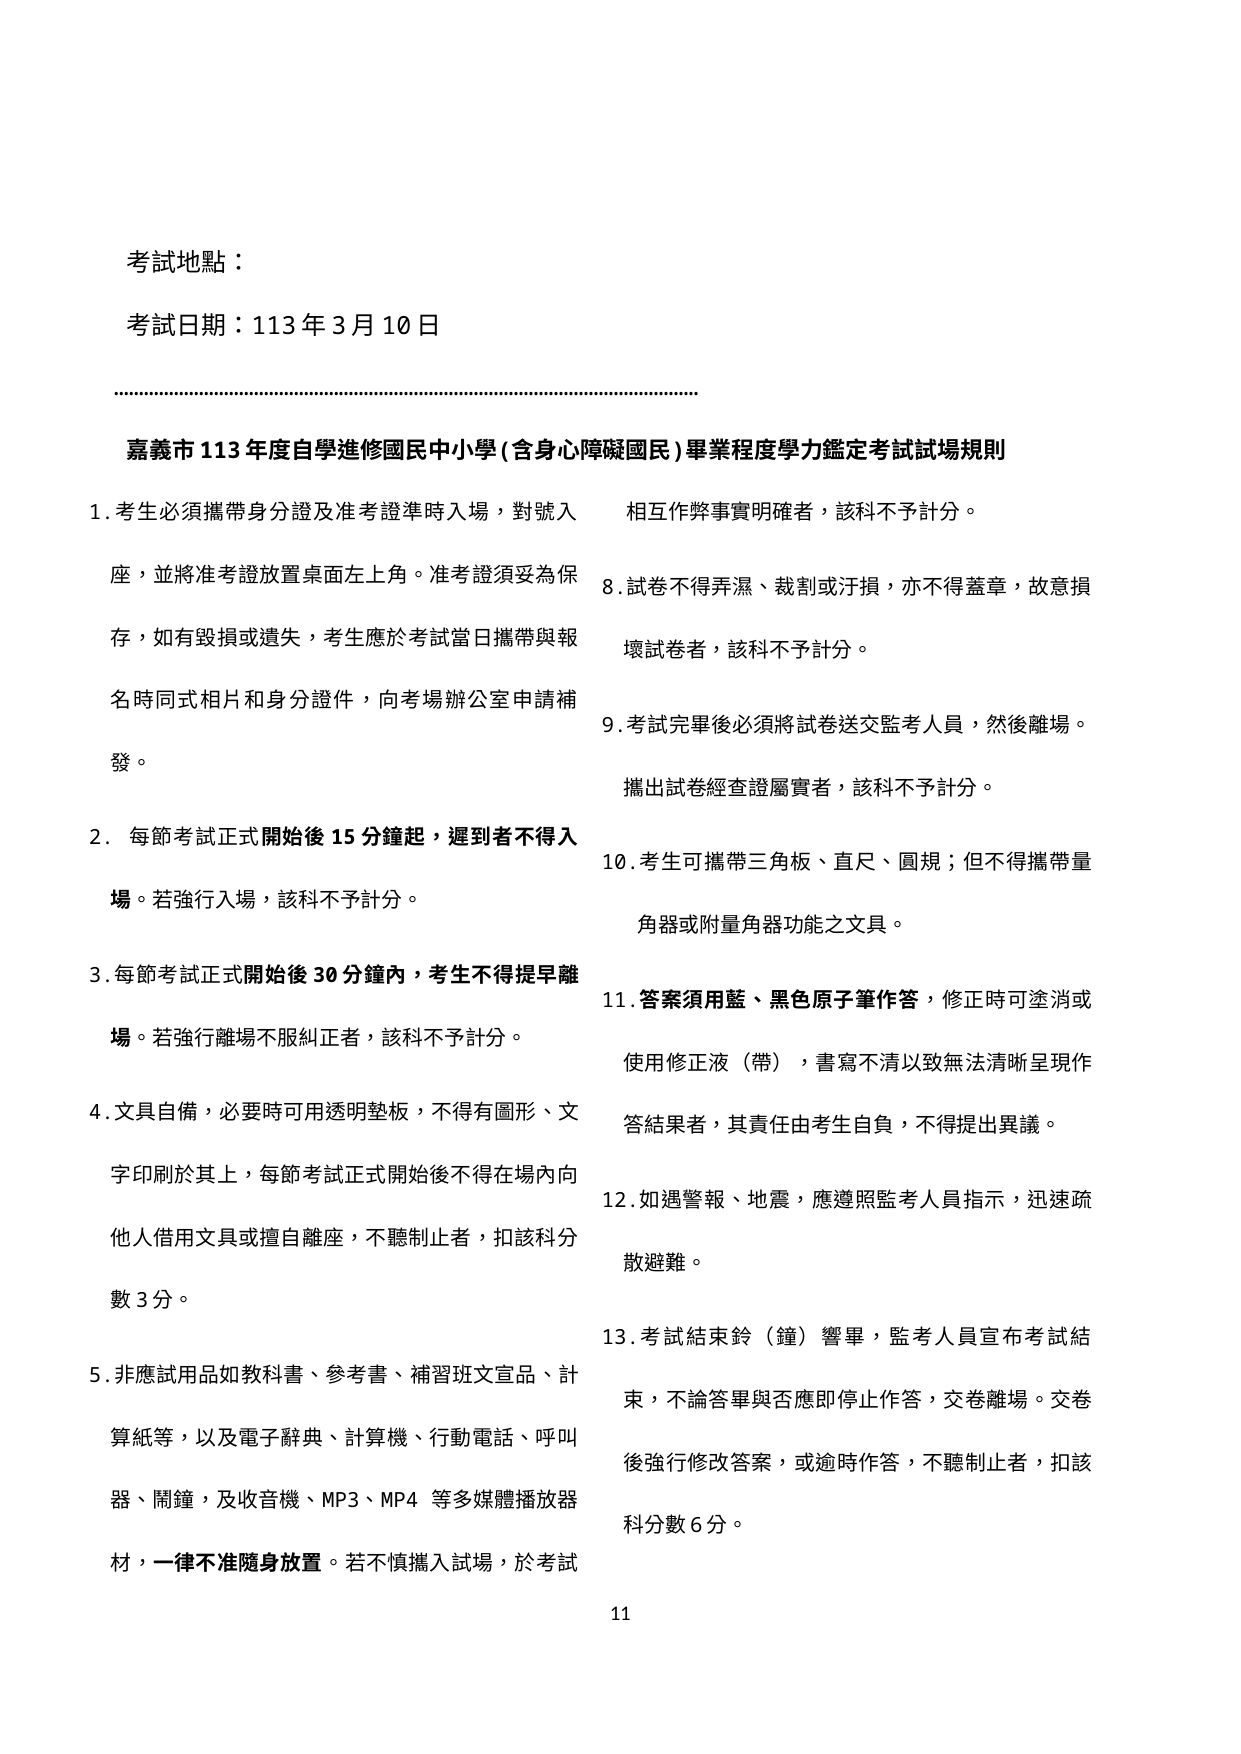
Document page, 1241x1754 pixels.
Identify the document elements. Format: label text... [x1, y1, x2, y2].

text 考試地點： [113, 219, 1152, 282]
text ……………………………………………………………………………………………………… [113, 344, 1152, 407]
text 考試日期：113年3月10日 [113, 282, 1152, 344]
text 嘉義市113年度自學進修國民中小學(含身心障礙國民)畢業程度學力鑑定考試試場規則 [113, 407, 1152, 469]
table_header 相互作弊事實明確者，該科不予計分。 8.試卷不得弄濕、裁割或汙損，亦不得蓋章，故意損壞試卷者，該科不予計分。 9.考試完畢後必須將試卷送交監考人員，然後離場。攜出試卷經查證屬實者，該科不予計分。 10.考生可攜帶三角板、直尺、圓規；但不得攜帶量角器或附量角器功能之文具。 11.答案須用藍、黑色原子筆作答，修正時可塗消或使用修正液（帶），書寫不清以致無法清晰呈現作答結果者，其責任由考生自負，不得提出異議。 12.如遇警報、地震，應遵照監考人員指示，迅速疏散避難。 13.考試結束鈴（鐘）響畢，監考人員宣布考試結束，不論答畢與否應即停止作答，交卷離場。交卷後強行修改答案，或逾時作答，不聽制止者，扣該科分數6分。 [590, 469, 1104, 1582]
table_header 1.考生必須攜帶身分證及准考證準時入場，對號入座，並將准考證放置桌面左上角。准考證須妥為保存，如有毀損或遺失，考生應於考試當日攜帶與報名時同式相片和身分證件，向考場辦公室申請補發。 2. 每節考試正式開始後15分鐘起，遲到者不得入場。若強行入場，該科不予計分。 3.每節考試正式開始後30分鐘內，考生不得提早離場。若強行離場不服糾正者，該科不予計分。 4.文具自備，必要時可用透明墊板，不得有圖形、文字印刷於其上，每節考試正式開始後不得在場內向他人借用文具或擅自離座，不聽制止者，扣該科分數3分。 5.非應試用品如教科書、參考書、補習班文宣品、計算紙等，以及電子辭典、計算機、行動電話、呼叫器、鬧鐘，及收音機、MP3、MP4 等多媒體播放器材，一律不准隨身放置。若不慎攜入試場，於考試 [78, 469, 590, 1582]
